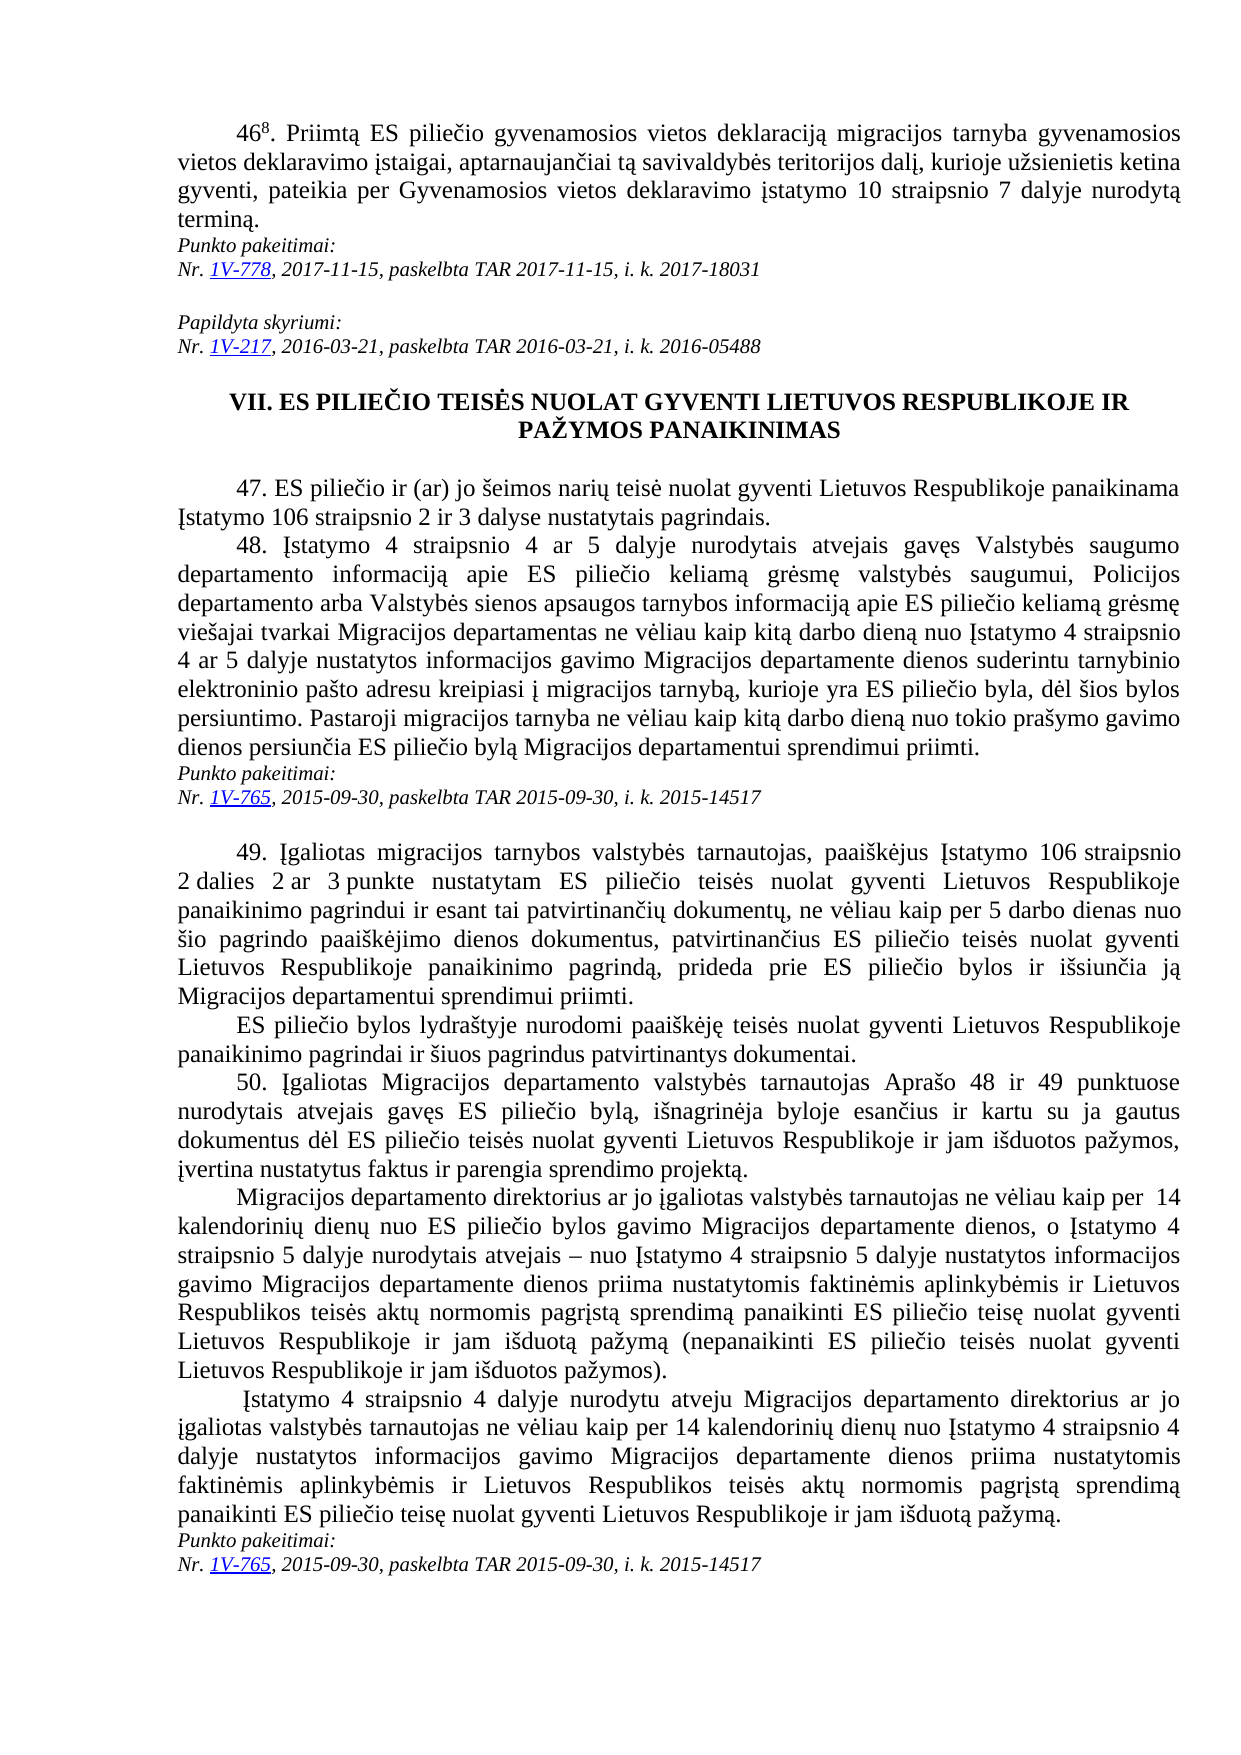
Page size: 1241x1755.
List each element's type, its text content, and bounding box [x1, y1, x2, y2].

text Nr. 1V-765, 2015-09-30, paskelbta TAR 2015-09-30, i. k. 2015-14517 [177, 1552, 1181, 1576]
text Papildyta skyriumi: [177, 310, 1181, 334]
text Punkto pakeitimai: [177, 761, 1181, 785]
text 48. Įstatymo 4 straipsnio 4 ar 5 dalyje nurodytais atvejais gavęs Valstybės saugumo departamento informaciją apie ES piliečio keliamą grėsmę valstybės saugumui, Policijos departamento arba Valstybės sienos apsaugos tarnybos informaciją apie ES piliečio keliamą grėsmę viešajai tvarkai Migracijos departamentas ne vėliau kaip kitą darbo dieną nuo Įstatymo 4 straipsnio 4 ar 5 dalyje nustatytos informacijos gavimo Migracijos departamente dienos suderintu tarnybinio elektroninio pašto adresu kreipiasi į migracijos tarnybą, kurioje yra ES piliečio byla, dėl šios bylos persiuntimo. Pastaroji migracijos tarnyba ne vėliau kaip kitą darbo dieną nuo tokio prašymo gavimo dienos persiunčia ES piliečio bylą Migracijos departamentui sprendimui priimti. [177, 531, 1181, 761]
text Nr. 1V-217, 2016-03-21, paskelbta TAR 2016-03-21, i. k. 2016-05488 [177, 334, 1181, 358]
text ES piliečio bylos lydraštyje nurodomi paaiškėję teisės nuolat gyventi Lietuvos Respublikoje panaikinimo pagrindai ir šiuos pagrindus patvirtinantys dokumentai. [177, 1010, 1181, 1067]
text Punkto pakeitimai: [177, 233, 1181, 257]
text VII. ES PILIEČIO TEISĖS NUOLAT GYVENTI LIETUVOS RESPUBLIKOJE ir PAŽYMOS PANAIKINIMAS [177, 387, 1181, 444]
text Nr. 1V-765, 2015-09-30, paskelbta TAR 2015-09-30, i. k. 2015-14517 [177, 785, 1181, 809]
text 47. ES piliečio ir (ar) jo šeimos narių teisė nuolat gyventi Lietuvos Respublikoje panaikinama Įstatymo 106 straipsnio 2 ir 3 dalyse nustatytais pagrindais. [177, 473, 1181, 531]
text Nr. 1V-778, 2017-11-15, paskelbta TAR 2017-11-15, i. k. 2017-18031 [177, 257, 1181, 281]
text Migracijos departamento direktorius ar jo įgaliotas valstybės tarnautojas ne vėliau kaip per 14 kalendorinių dienų nuo ES piliečio bylos gavimo Migracijos departamente dienos, o Įstatymo 4 straipsnio 5 dalyje nurodytais atvejais – nuo Įstatymo 4 straipsnio 5 dalyje nustatytos informacijos gavimo Migracijos departamente dienos priima nustatytomis faktinėmis aplinkybėmis ir Lietuvos Respublikos teisės aktų normomis pagrįstą sprendimą panaikinti ES piliečio teisę nuolat gyventi Lietuvos Respublikoje ir jam išduotą pažymą (nepanaikinti ES piliečio teisės nuolat gyventi Lietuvos Respublikoje ir jam išduotos pažymos). [177, 1182, 1181, 1384]
text Įstatymo 4 straipsnio 4 dalyje nurodytu atveju Migracijos departamento direktorius ar jo įgaliotas valstybės tarnautojas ne vėliau kaip per 14 kalendorinių dienų nuo Įstatymo 4 straipsnio 4 dalyje nustatytos informacijos gavimo Migracijos departamente dienos priima nustatytomis faktinėmis aplinkybėmis ir Lietuvos Respublikos teisės aktų normomis pagrįstą sprendimą panaikinti ES piliečio teisę nuolat gyventi Lietuvos Respublikoje ir jam išduotą pažymą. [177, 1384, 1181, 1527]
text 50. Įgaliotas Migracijos departamento valstybės tarnautojas Aprašo 48 ir 49 punktuose nurodytais atvejais gavęs ES piliečio bylą, išnagrinėja byloje esančius ir kartu su ja gautus dokumentus dėl ES piliečio teisės nuolat gyventi Lietuvos Respublikoje ir jam išduotos pažymos, įvertina nustatytus faktus ir parengia sprendimo projektą. [177, 1067, 1181, 1182]
text 49. Įgaliotas migracijos tarnybos valstybės tarnautojas, paaiškėjus Įstatymo 106 straipsnio 2 dalies 2 ar 3 punkte nustatytam ES piliečio teisės nuolat gyventi Lietuvos Respublikoje panaikinimo pagrindui ir esant tai patvirtinančių dokumentų, ne vėliau kaip per 5 darbo dienas nuo šio pagrindo paaiškėjimo dienos dokumentus, patvirtinančius ES piliečio teisės nuolat gyventi Lietuvos Respublikoje panaikinimo pagrindą, prideda prie ES piliečio bylos ir išsiunčia ją Migracijos departamentui sprendimui priimti. [177, 837, 1181, 1010]
text 468. Priimtą ES piliečio gyvenamosios vietos deklaraciją migracijos tarnyba gyvenamosios vietos deklaravimo įstaigai, aptarnaujančiai tą savivaldybės teritorijos dalį, kurioje užsienietis ketina gyventi, pateikia per Gyvenamosios vietos deklaravimo įstatymo 10 straipsnio 7 dalyje nurodytą terminą. [177, 118, 1181, 233]
text Punkto pakeitimai: [177, 1527, 1181, 1552]
